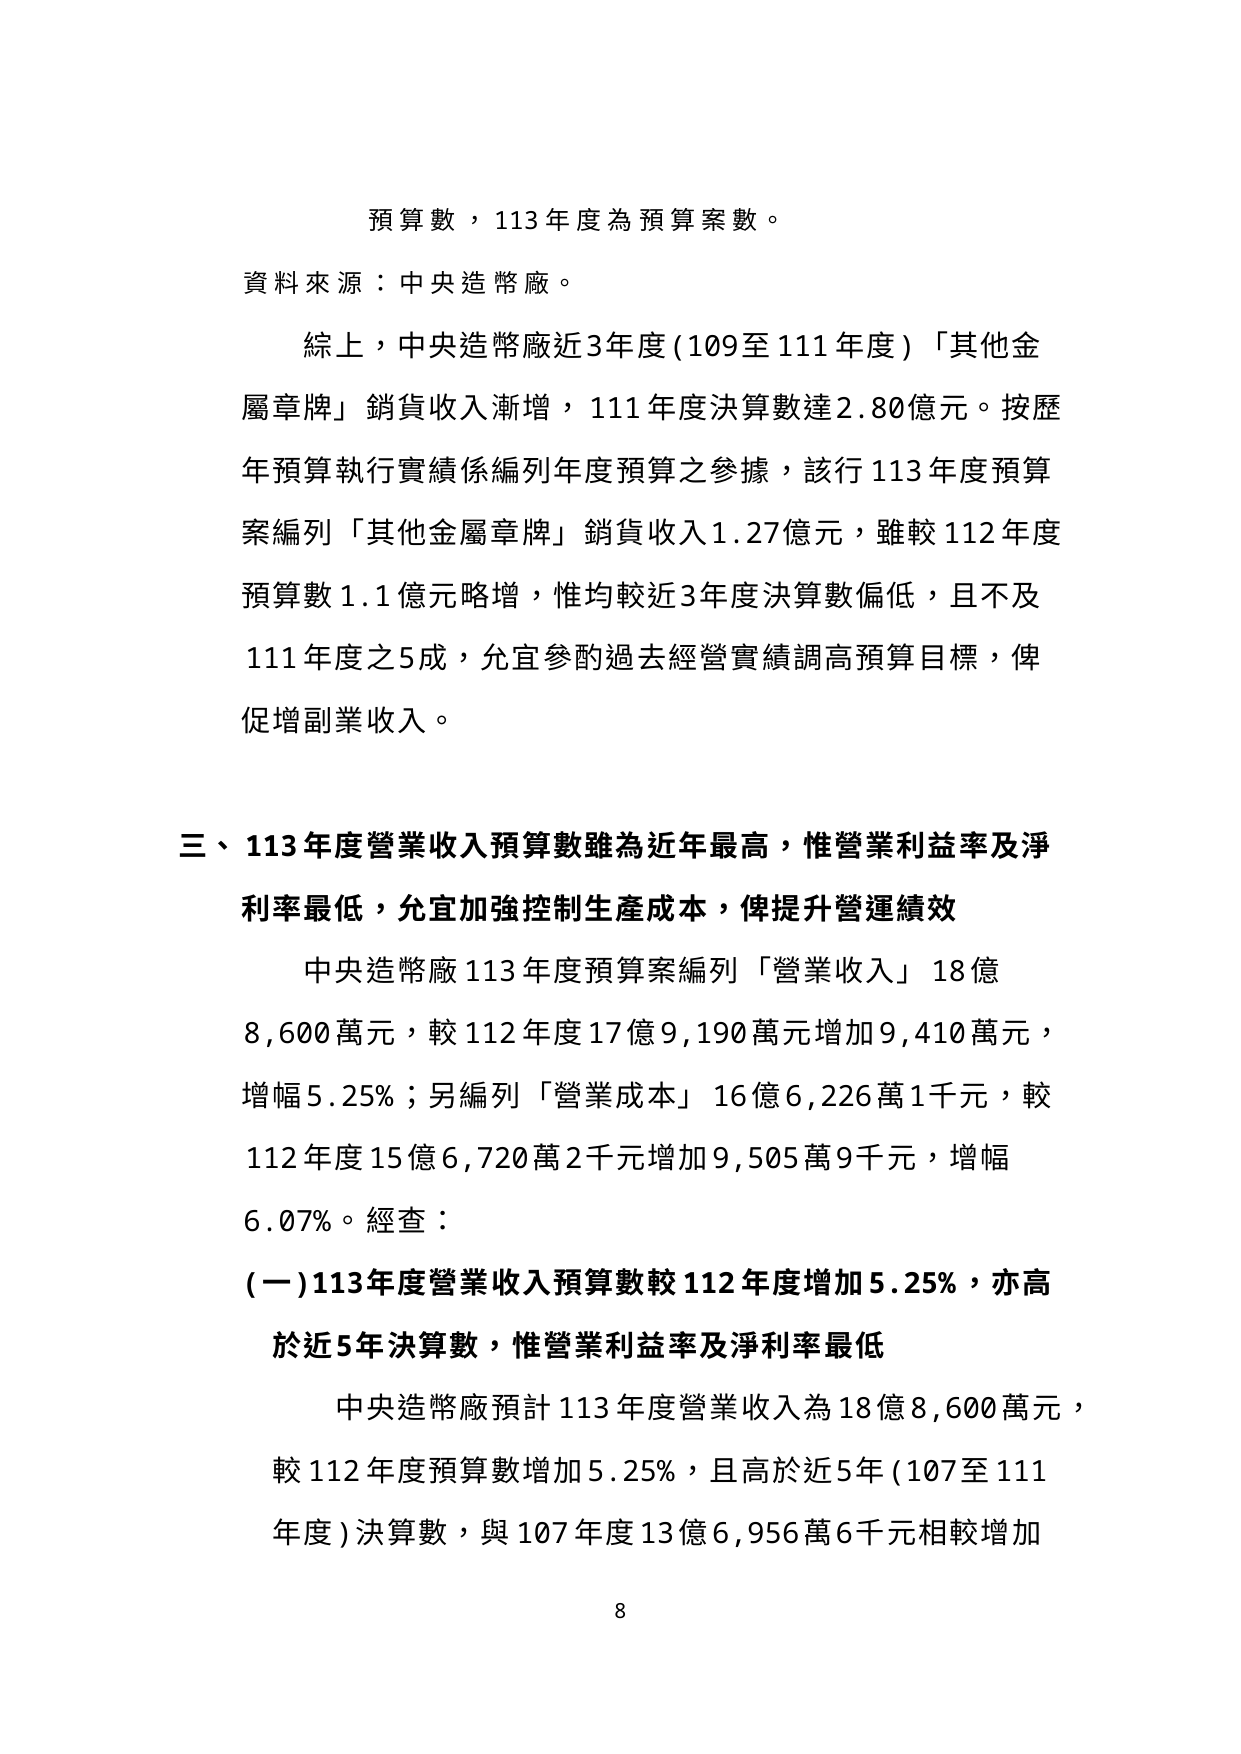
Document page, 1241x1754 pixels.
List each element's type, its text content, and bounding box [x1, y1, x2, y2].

text 資料來源：中央造幣廠。 [236, 240, 1063, 302]
text 中央造幣廠113年度預算案編列「營業收入」18億8,600萬元，較112年度17億9,190萬元增加9,410萬元，增幅5.25%；另編列「營業成本」16億6,226萬1千元，較112年度15億6,720萬2千元增加9,505萬9千元，增幅6.07%。經查： [236, 927, 1063, 1240]
text 預算數，113年度為預算案數。 [236, 177, 1063, 240]
text 中央造幣廠預計113年度營業收入為18億8,600萬元，較112年度預算數增加5.25%，且高於近5年(107至111年度)決算數，與107年度13億6,956萬6千元相較增加37.71%，惟其營業利益率及淨利率分別為8.87%及8.49%，低於112年預算數之9.52%及9.20%，係近5年決算數最低，與107年度之14.16%及14.20%相較，分別減少5.29及5.71個百分點(詳表1)，主要係因該廠預計113年度營業收入較107年度增加37.71%，而同期間營業成本卻增加47.69%所致。 [266, 1365, 1063, 1552]
text (一)113年度營業收入預算數較112年度增加5.25%，亦高於近5年決算數，惟營業利益率及淨利率最低 [236, 1240, 1063, 1365]
text 三、113年度營業收入預算數雖為近年最高，惟營業利益率及淨利率最低，允宜加強控制生產成本，俾提升營運績效 [177, 802, 1063, 927]
text 綜上，中央造幣廠近3年度(109至111年度)「其他金屬章牌」銷貨收入漸增，111年度決算數達2.80億元。按歷年預算執行實績係編列年度預算之參據，該行113年度預算案編列「其他金屬章牌」銷貨收入1.27億元，雖較112年度預算數1.1億元略增，惟均較近3年度決算數偏低，且不及111年度之5成，允宜參酌過去經營實績調高預算目標，俾促增副業收入。 [236, 302, 1063, 740]
